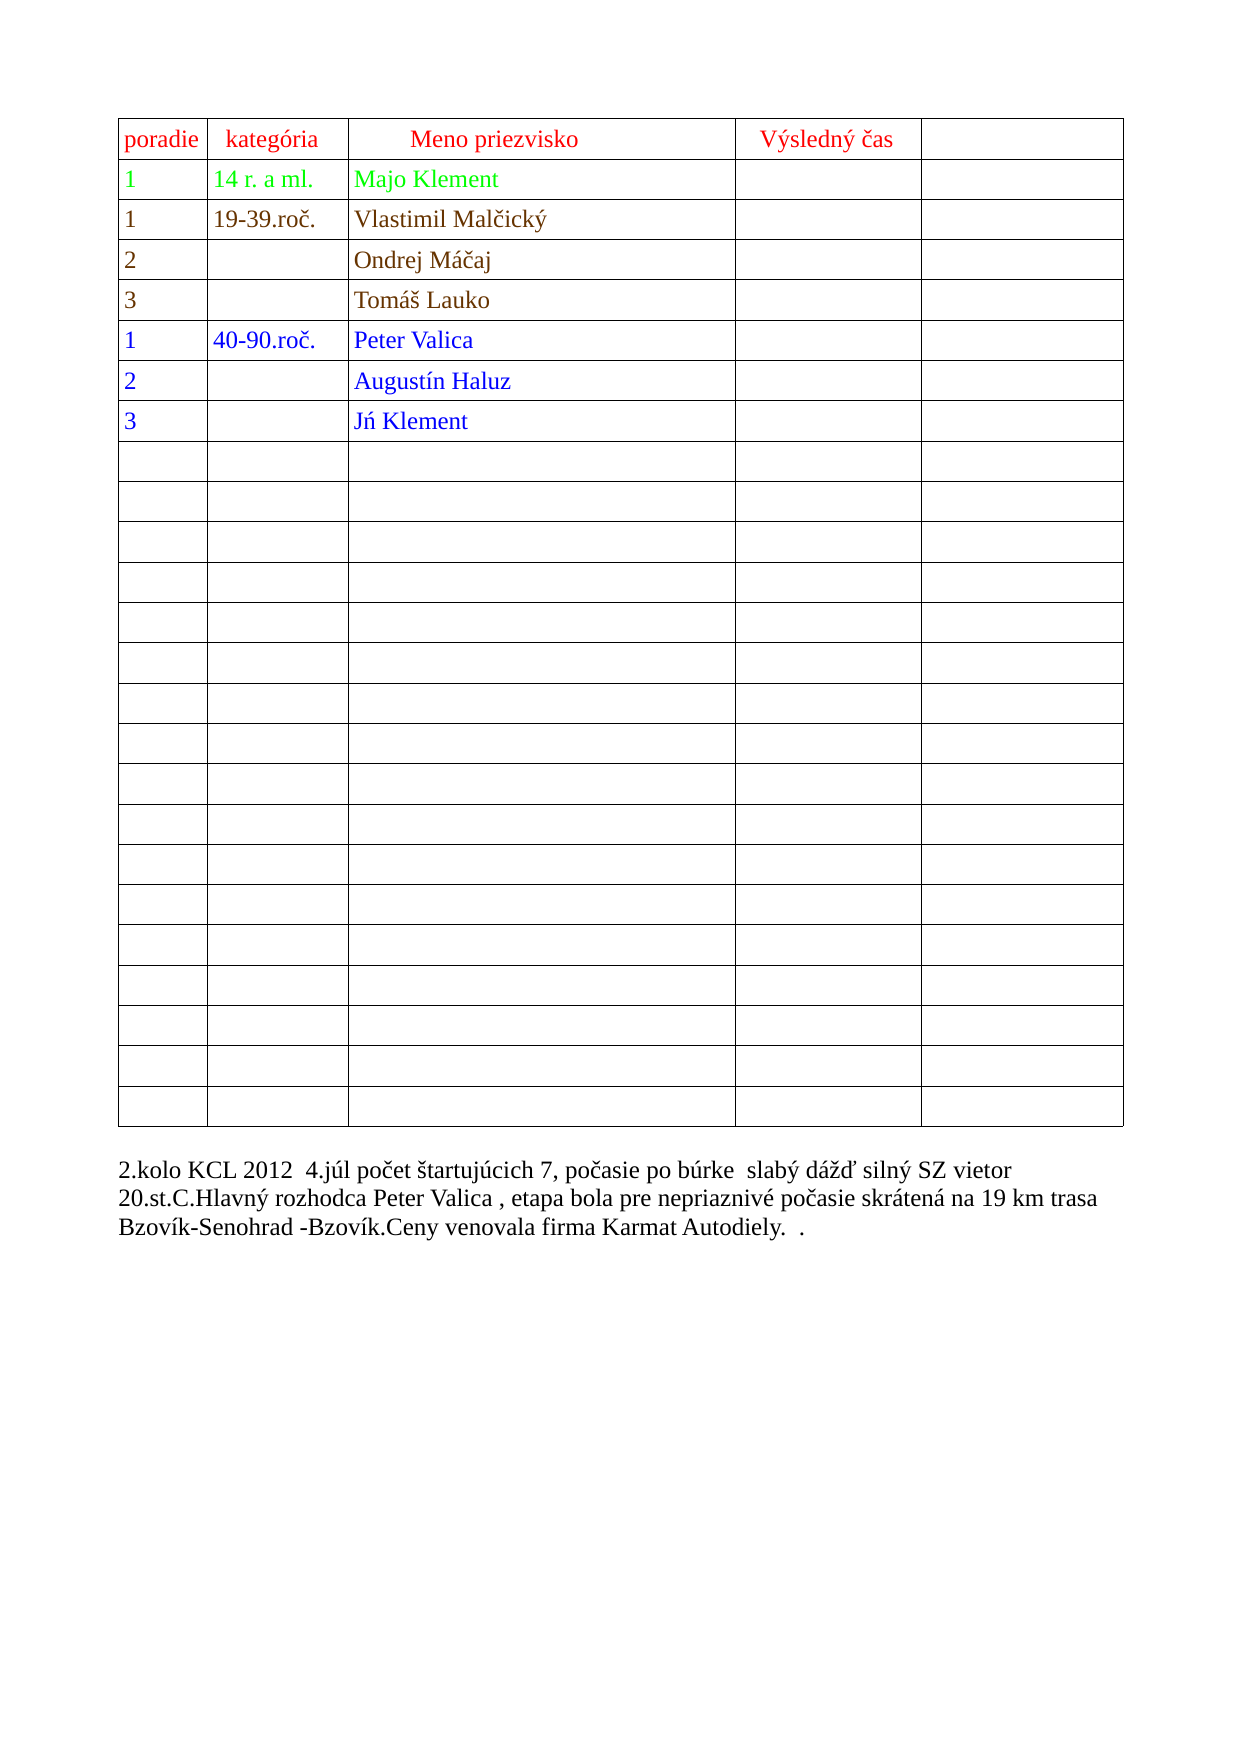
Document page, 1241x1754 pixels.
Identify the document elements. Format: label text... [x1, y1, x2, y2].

table_cell [922, 240, 1123, 279]
table_cell [922, 724, 1123, 763]
table_cell [119, 482, 207, 521]
text 2.kolo KCL 2012 4.júl počet štartujúcich 7, počasie po búrke slabý dážď silný SZ vietor 20.st.C.Hlavný rozhodca Peter Valica , etapa bola pre nepriaznivé počasie skrátená na 19 km trasa Bzovík-Senohrad -Bzovík.Ceny venovala firma Karmat Autodiely. . [118, 1155, 1122, 1241]
table_cell [922, 805, 1123, 844]
table_cell [922, 321, 1123, 360]
table_cell [119, 643, 207, 682]
table_cell [736, 321, 921, 360]
table_cell [349, 442, 735, 481]
table_cell [736, 684, 921, 723]
table_cell [349, 684, 735, 723]
table_cell [349, 764, 735, 803]
table_cell [922, 200, 1123, 239]
table_cell 2 [119, 361, 207, 400]
table_header poradie [119, 119, 207, 158]
table_cell 19-39.roč. [208, 200, 348, 239]
table_cell [119, 684, 207, 723]
table_cell [119, 522, 207, 562]
table_cell [922, 885, 1123, 924]
table_cell [349, 1087, 735, 1126]
table_cell [922, 160, 1123, 199]
table_cell 3 [119, 280, 207, 320]
table_cell [119, 724, 207, 763]
table_cell [208, 522, 348, 562]
table_cell Majo Klement [349, 160, 735, 199]
table_cell [736, 764, 921, 803]
table_cell [349, 724, 735, 763]
table_header Meno priezvisko [349, 119, 735, 158]
table_cell [119, 1087, 207, 1126]
table_cell 1 [119, 321, 207, 360]
table_cell [736, 160, 921, 199]
table_cell [349, 643, 735, 682]
table_cell [736, 603, 921, 642]
table_cell [208, 442, 348, 481]
table_cell [736, 361, 921, 400]
table_cell [349, 563, 735, 602]
table_cell [922, 1087, 1123, 1126]
table_header [922, 119, 1123, 158]
table_cell [349, 925, 735, 965]
table_cell 40-90.roč. [208, 321, 348, 360]
table_cell [208, 845, 348, 884]
table_cell [208, 603, 348, 642]
table_cell [208, 280, 348, 320]
table_cell [736, 240, 921, 279]
table_cell [119, 845, 207, 884]
table_cell [208, 240, 348, 279]
table_cell [736, 1087, 921, 1126]
table_cell [922, 925, 1123, 965]
table_cell [922, 1046, 1123, 1086]
table_cell [736, 522, 921, 562]
table_cell [208, 805, 348, 844]
table_cell [922, 442, 1123, 481]
table_cell [119, 563, 207, 602]
table_cell [208, 482, 348, 521]
table_cell [119, 603, 207, 642]
table_cell [208, 361, 348, 400]
table_cell [922, 764, 1123, 803]
table_cell 1 [119, 200, 207, 239]
table_cell Ondrej Máčaj [349, 240, 735, 279]
table_cell Peter Valica [349, 321, 735, 360]
table_cell [119, 1006, 207, 1045]
table_cell [736, 1046, 921, 1086]
table_cell [119, 925, 207, 965]
table_cell [922, 401, 1123, 441]
table_cell [208, 643, 348, 682]
table_cell Tomáš Lauko [349, 280, 735, 320]
table_cell [119, 885, 207, 924]
table_cell [922, 563, 1123, 602]
table_cell [736, 442, 921, 481]
table_cell [736, 563, 921, 602]
table_cell [349, 885, 735, 924]
table_cell [119, 1046, 207, 1086]
table_header Výsledný čas [736, 119, 921, 158]
table_cell [119, 805, 207, 844]
table_cell [922, 684, 1123, 723]
table_cell [736, 1006, 921, 1045]
table_cell [922, 361, 1123, 400]
table_cell [119, 442, 207, 481]
table_cell [736, 200, 921, 239]
table_cell [208, 684, 348, 723]
table_cell [208, 885, 348, 924]
table_cell 14 r. a ml. [208, 160, 348, 199]
table_cell 3 [119, 401, 207, 441]
table_cell [208, 1087, 348, 1126]
table_cell [208, 966, 348, 1005]
table_cell 1 [119, 160, 207, 199]
table_cell [349, 1006, 735, 1045]
table_cell [349, 845, 735, 884]
table_cell [736, 845, 921, 884]
table_cell [922, 603, 1123, 642]
table_cell [736, 401, 921, 441]
table_cell [736, 925, 921, 965]
table_cell [922, 522, 1123, 562]
table_cell Vlastimil Malčický [349, 200, 735, 239]
table_cell [208, 563, 348, 602]
table_cell [736, 805, 921, 844]
table_cell [208, 1046, 348, 1086]
table_cell [208, 1006, 348, 1045]
table_cell [922, 482, 1123, 521]
table_cell [922, 280, 1123, 320]
table_cell [119, 966, 207, 1005]
table_cell [208, 764, 348, 803]
table_cell [349, 603, 735, 642]
table_cell Augustín Haluz [349, 361, 735, 400]
table_cell [208, 925, 348, 965]
table_cell [922, 845, 1123, 884]
table_cell [349, 966, 735, 1005]
table_cell [208, 724, 348, 763]
table_cell [349, 1046, 735, 1086]
table_cell [736, 724, 921, 763]
table_cell [349, 805, 735, 844]
table_cell 2 [119, 240, 207, 279]
table_cell [736, 966, 921, 1005]
table_cell [922, 643, 1123, 682]
table_cell [736, 280, 921, 320]
table_cell Jń Klement [349, 401, 735, 441]
table_header kategória [208, 119, 348, 158]
table_cell [208, 401, 348, 441]
table_cell [736, 643, 921, 682]
table_cell [349, 522, 735, 562]
table_cell [736, 885, 921, 924]
table_cell [922, 1006, 1123, 1045]
table_cell [349, 482, 735, 521]
table_cell [922, 966, 1123, 1005]
table_cell [119, 764, 207, 803]
table_cell [736, 482, 921, 521]
